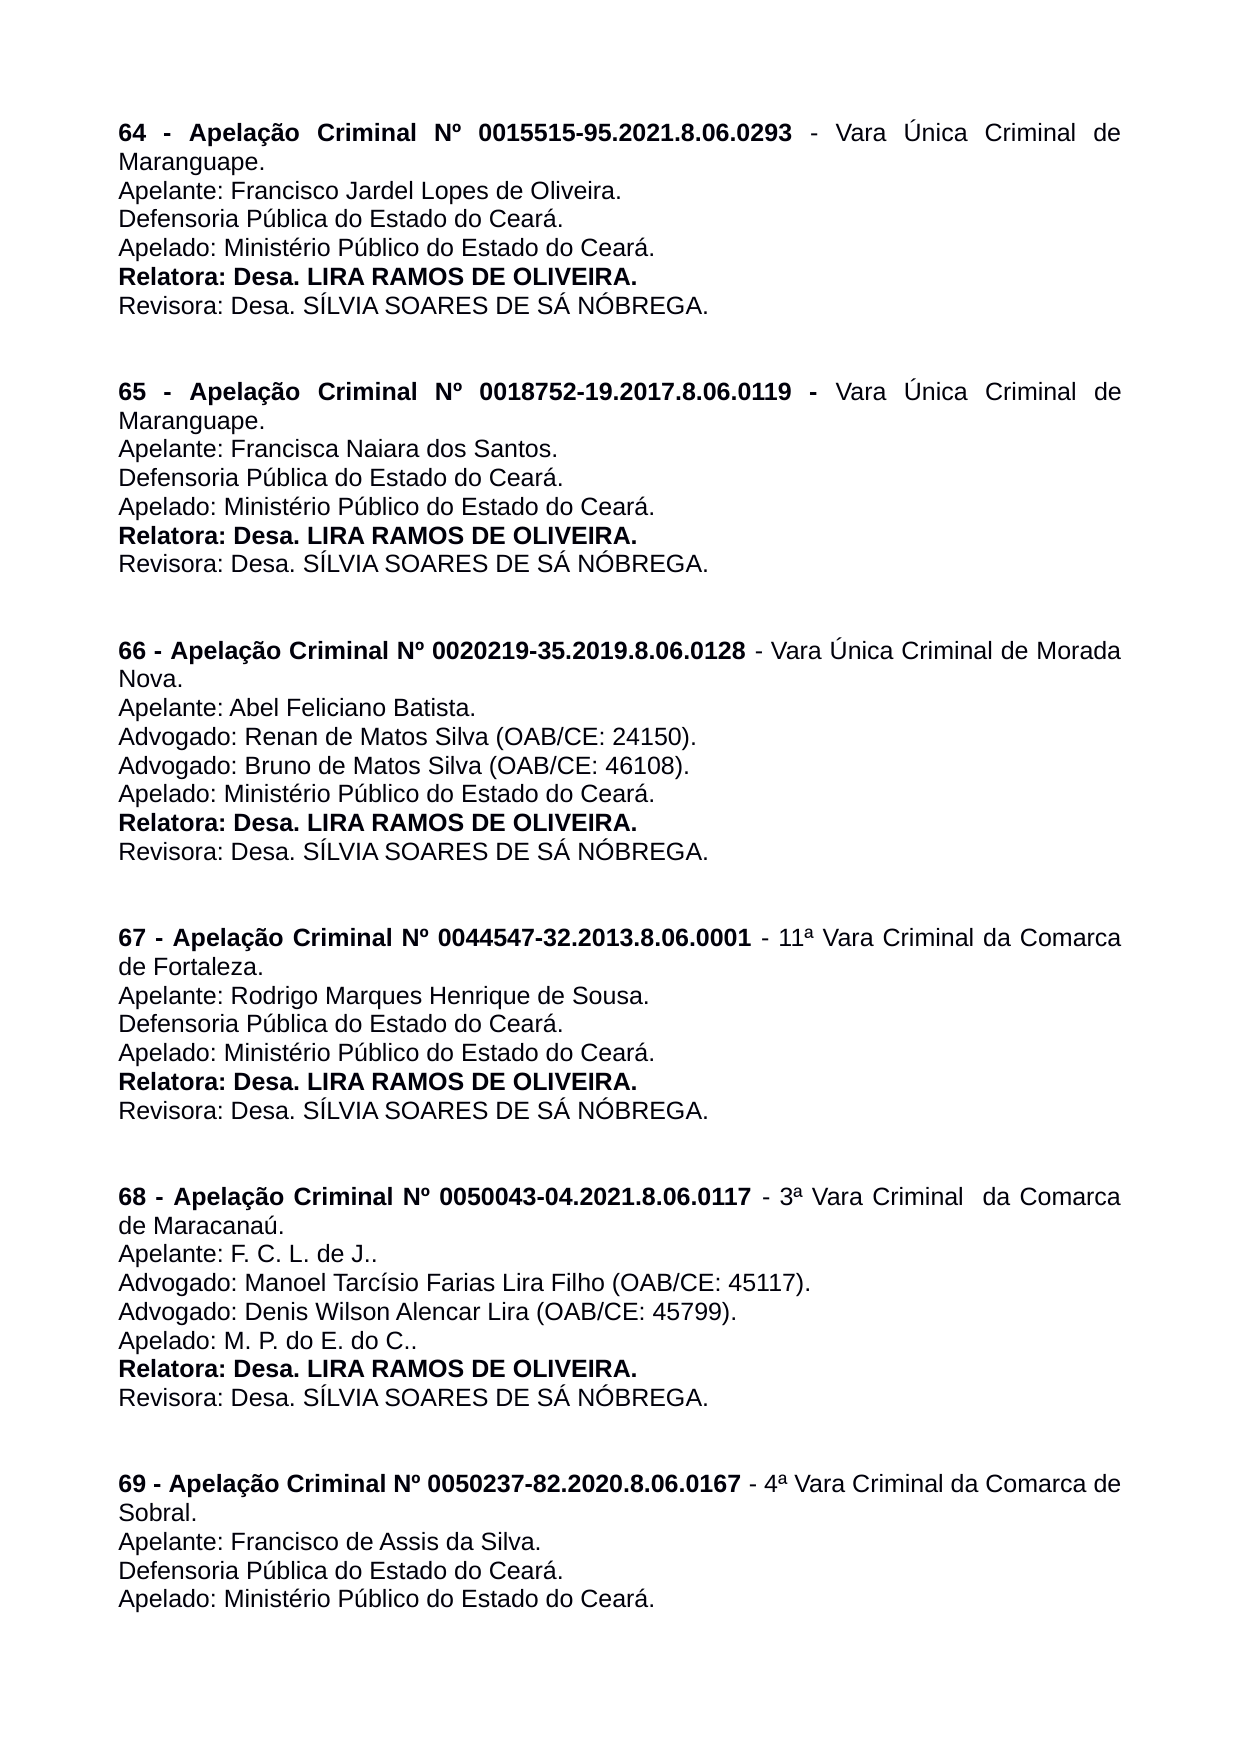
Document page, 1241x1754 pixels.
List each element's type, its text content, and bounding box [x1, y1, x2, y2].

text Relatora: Desa. LIRA RAMOS DE OLIVEIRA. [118, 262, 1122, 291]
text 67 - Apelação Criminal Nº 0044547-32.2013.8.06.0001 - 11ª Vara Criminal da Comarca de Fortaleza. [118, 923, 1122, 981]
text 66 - Apelação Criminal Nº 0020219-35.2019.8.06.0128 - Vara Única Criminal de Morada Nova. [118, 636, 1122, 693]
text Apelante: Rodrigo Marques Henrique de Sousa. [118, 981, 1122, 1009]
text Apelante: Francisco de Assis da Silva. [118, 1527, 1122, 1556]
text Relatora: Desa. LIRA RAMOS DE OLIVEIRA. [118, 521, 1122, 549]
text Apelante: Francisco Jardel Lopes de Oliveira. [118, 176, 1122, 204]
text 65 - Apelação Criminal Nº 0018752-19.2017.8.06.0119 - Vara Única Criminal de Maranguape. [118, 377, 1122, 434]
text Relatora: Desa. LIRA RAMOS DE OLIVEIRA. [118, 808, 1122, 837]
text Apelante: F. C. L. de J.. [118, 1239, 1122, 1268]
text Apelado: Ministério Público do Estado do Ceará. [118, 492, 1122, 521]
text Apelado: Ministério Público do Estado do Ceará. [118, 779, 1122, 808]
text 64 - Apelação Criminal Nº 0015515-95.2021.8.06.0293 - Vara Única Criminal de Maranguape. [118, 118, 1122, 176]
text Revisora: Desa. SÍLVIA SOARES DE SÁ NÓBREGA. [118, 291, 1122, 319]
text Relatora: Desa. LIRA RAMOS DE OLIVEIRA. [118, 1067, 1122, 1096]
text Revisora: Desa. SÍLVIA SOARES DE SÁ NÓBREGA. [118, 549, 1122, 578]
text Apelado: M. P. do E. do C.. [118, 1326, 1122, 1354]
text Relatora: Desa. LIRA RAMOS DE OLIVEIRA. [118, 1354, 1122, 1383]
text Defensoria Pública do Estado do Ceará. [118, 463, 1122, 492]
text Defensoria Pública do Estado do Ceará. [118, 204, 1122, 233]
text Advogado: Manoel Tarcísio Farias Lira Filho (OAB/CE: 45117). [118, 1268, 1122, 1297]
text Apelante: Abel Feliciano Batista. [118, 693, 1122, 722]
text Defensoria Pública do Estado do Ceará. [118, 1009, 1122, 1038]
text Revisora: Desa. SÍLVIA SOARES DE SÁ NÓBREGA. [118, 1096, 1122, 1124]
text 68 - Apelação Criminal Nº 0050043-04.2021.8.06.0117 - 3ª Vara Criminal da Comarca de Maracanaú. [118, 1182, 1122, 1239]
text Revisora: Desa. SÍLVIA SOARES DE SÁ NÓBREGA. [118, 1383, 1122, 1412]
text Advogado: Denis Wilson Alencar Lira (OAB/CE: 45799). [118, 1297, 1122, 1326]
text Advogado: Bruno de Matos Silva (OAB/CE: 46108). [118, 751, 1122, 779]
text Apelado: Ministério Público do Estado do Ceará. [118, 233, 1122, 262]
text Advogado: Renan de Matos Silva (OAB/CE: 24150). [118, 722, 1122, 751]
text Defensoria Pública do Estado do Ceará. [118, 1556, 1122, 1584]
text Apelado: Ministério Público do Estado do Ceará. [118, 1038, 1122, 1067]
text Revisora: Desa. SÍLVIA SOARES DE SÁ NÓBREGA. [118, 837, 1122, 866]
text Apelante: Francisca Naiara dos Santos. [118, 434, 1122, 463]
text Apelado: Ministério Público do Estado do Ceará. [118, 1584, 1122, 1613]
text 69 - Apelação Criminal Nº 0050237-82.2020.8.06.0167 - 4ª Vara Criminal da Comarca de Sobral. [118, 1469, 1122, 1527]
